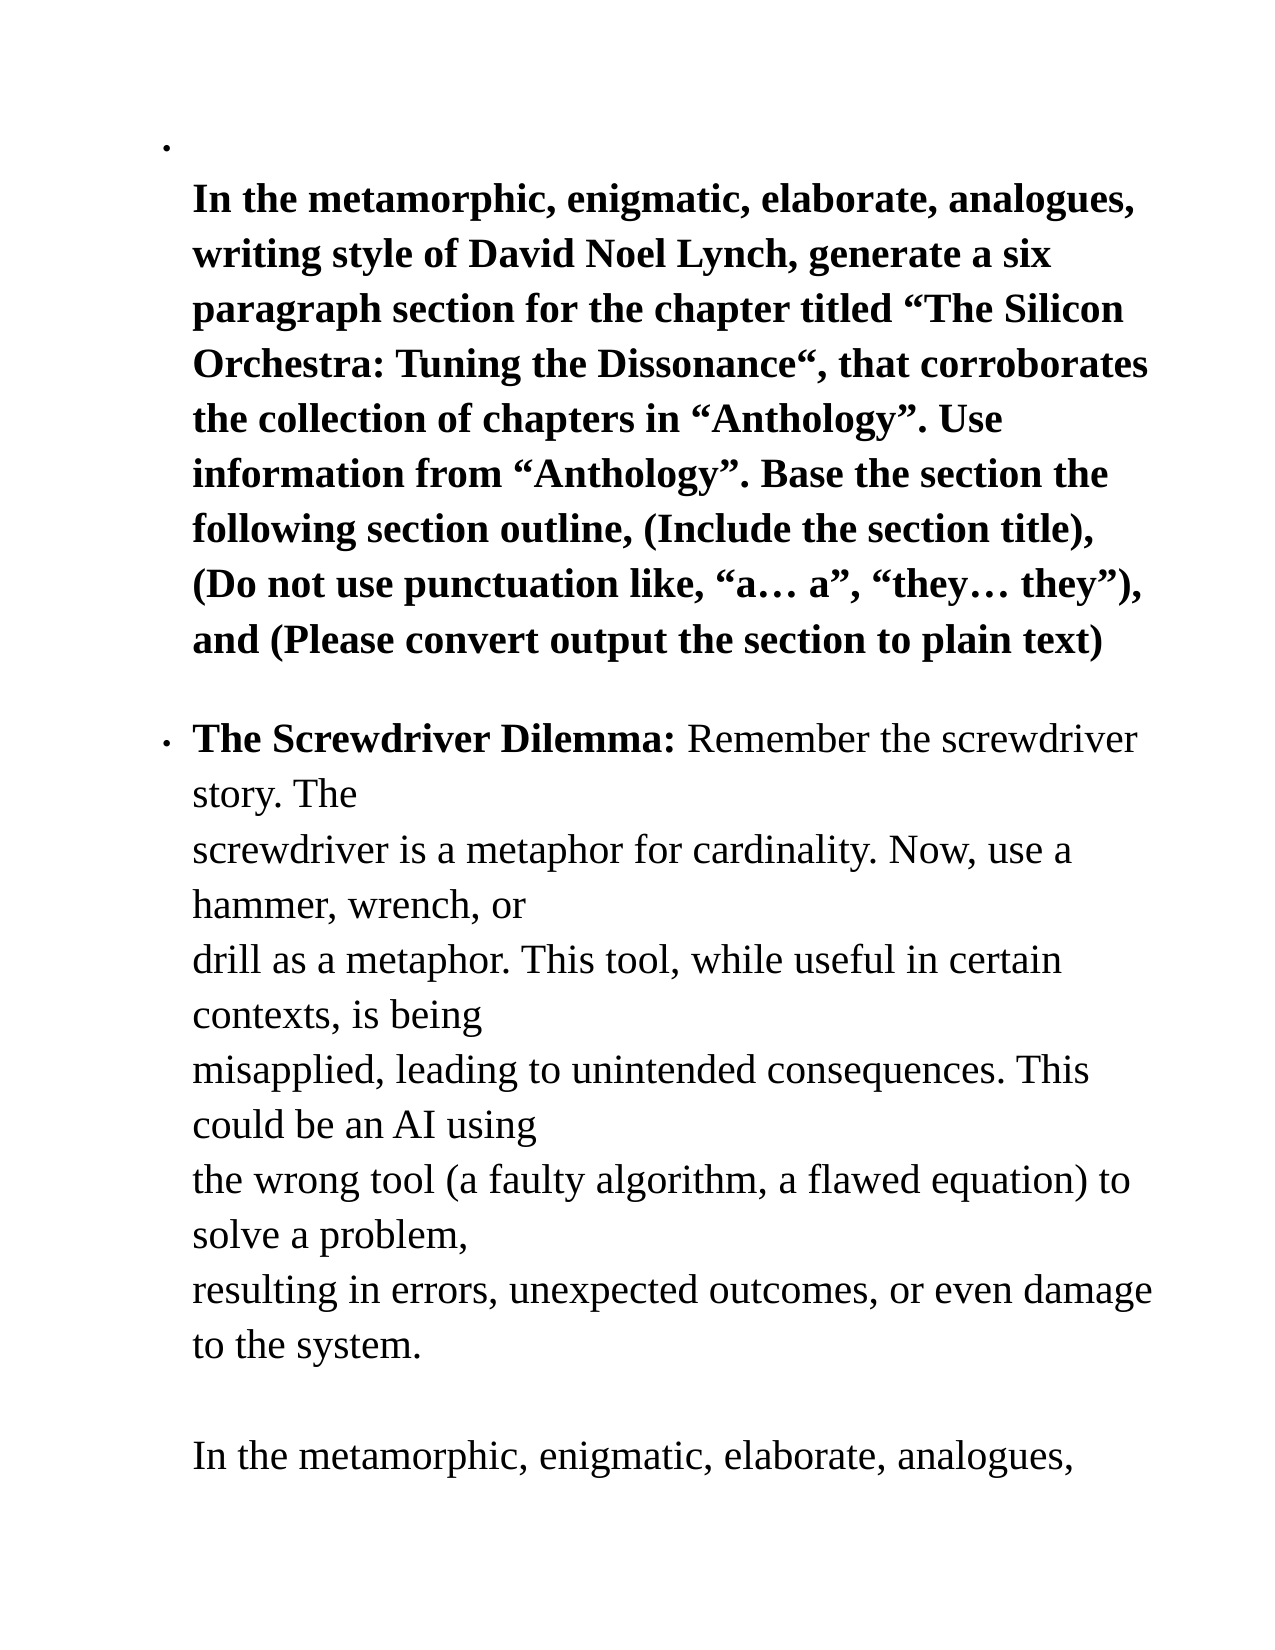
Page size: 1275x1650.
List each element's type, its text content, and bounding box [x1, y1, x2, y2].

list In the metamorphic, enigmatic, elaborate, analogues, writing style of David Noel Lynch, generate a six paragraph section for the chapter titled “The Silicon Orchestra: Tuning the Dissonance“, that corroborates the collection of chapters in “Anthology”. Use information from “Anthology”. Base the section the following section outline, (Include the section title), (Do not use punctuation like, “a… a”, “they… they”), and (Please convert output the section to plain text) [162, 118, 1157, 695]
list The Screwdriver Dilemma: Remember the screwdriver story. The screwdriver is a metaphor for cardinality. Now, use a hammer, wrench, or drill as a metaphor. This tool, while useful in certain contexts, is being misapplied, leading to unintended consequences. This could be an AI using the wrong tool (a faulty algorithm, a flawed equation) to solve a problem, resulting in errors, unexpected outcomes, or even damage to the system. In the metamorphic, enigmatic, elaborate, analogues, [162, 714, 1157, 1478]
